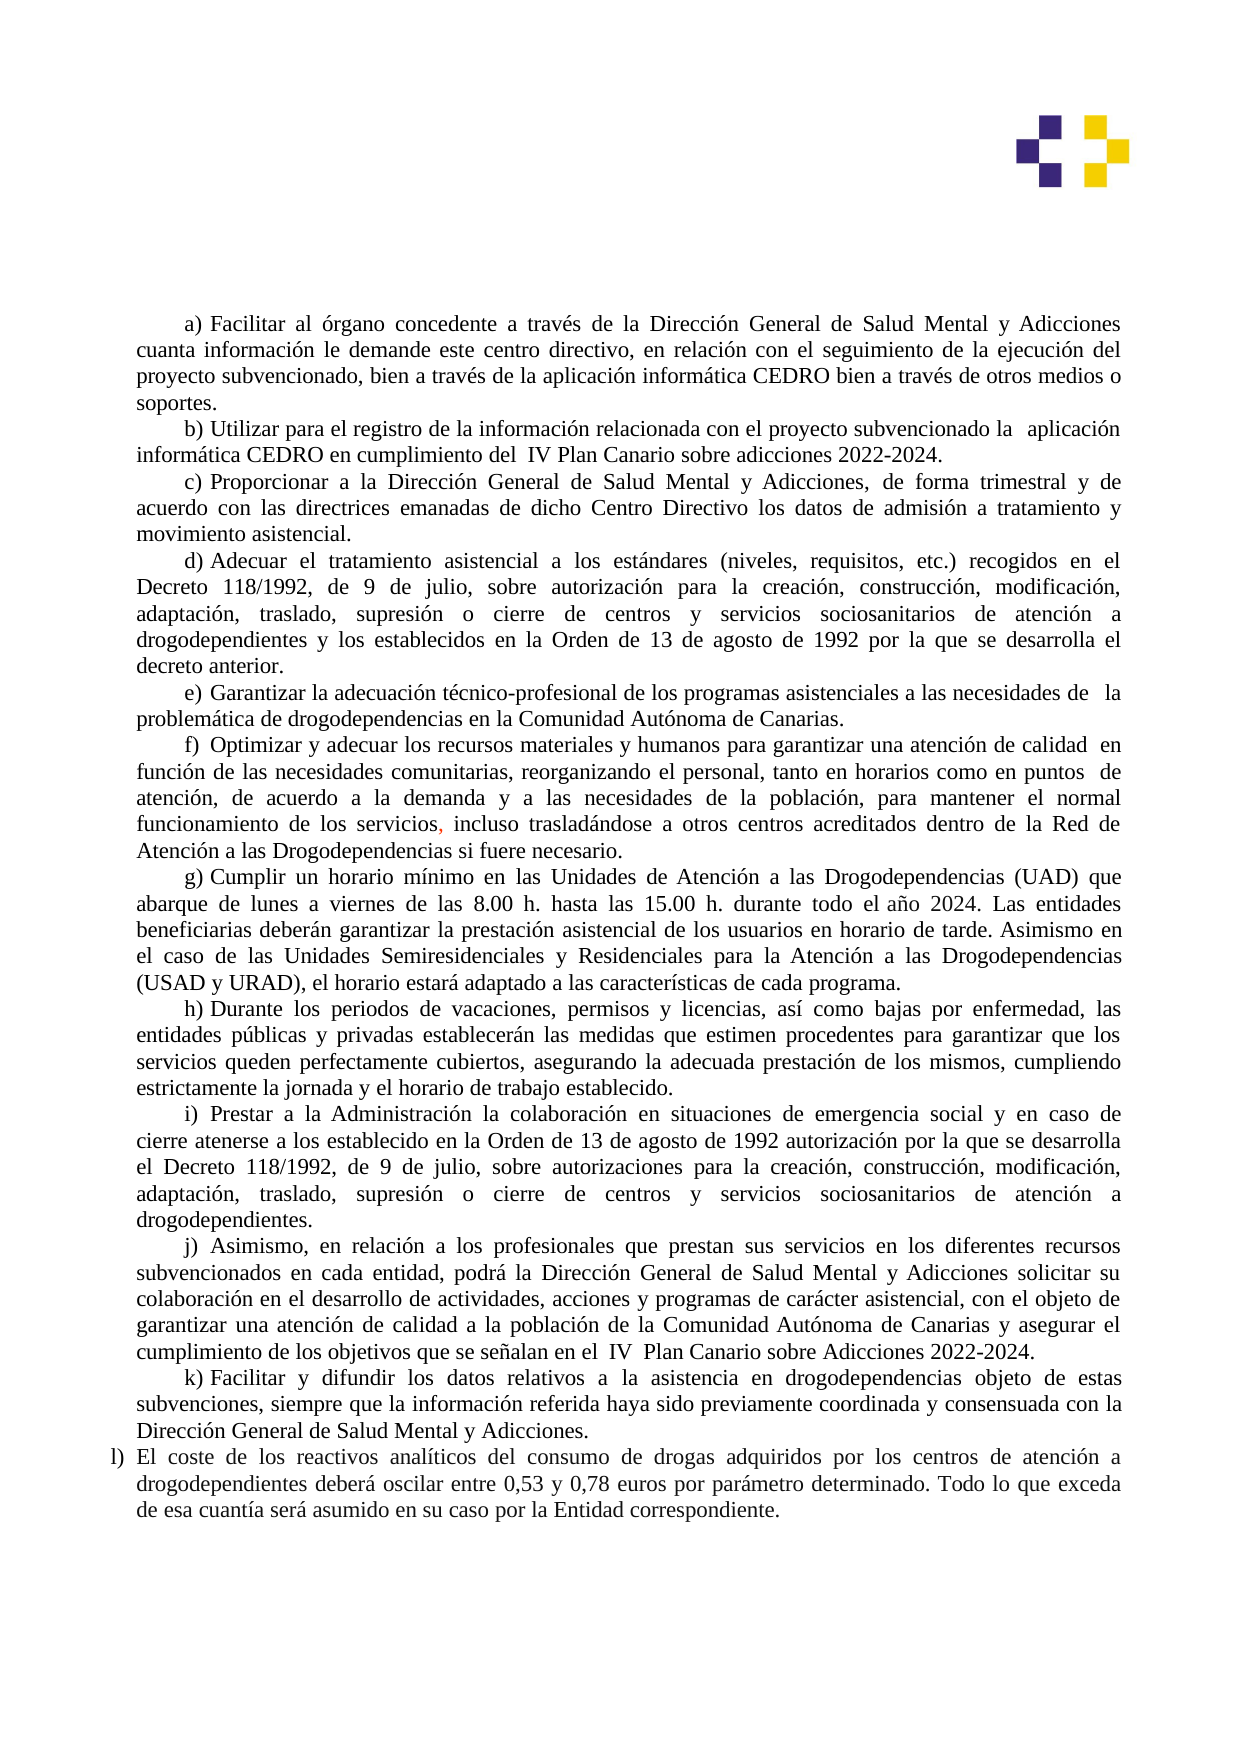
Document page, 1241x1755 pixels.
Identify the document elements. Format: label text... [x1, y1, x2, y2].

list Utilizar para el registro de la información relacionada con el proyecto subvencionado la aplicación informática CEDRO en cumplimiento del IV Plan Canario sobre adicciones 2022-2024. [125, 415, 1121, 468]
list Garantizar la adecuación técnico-profesional de los programas asistenciales a las necesidades de la problemática de drogodependencias en la Comunidad Autónoma de Canarias. [125, 679, 1121, 731]
list Facilitar y difundir los datos relativos a la asistencia en drogodependencias objeto de estas subvenciones, siempre que la información referida haya sido previamente coordinada y consensuada con la Dirección General de Salud Mental y Adicciones. [125, 1364, 1122, 1443]
list Adecuar el tratamiento asistencial a los estándares (niveles, requisitos, etc.) recogidos en el Decreto 118/1992, de 9 de julio, sobre autorización para la creación, construcción, modificación, adaptación, traslado, supresión o cierre de centros y servicios sociosanitarios de atención a drogodependientes y los establecidos en la Orden de 13 de agosto de 1992 por la que se desarrolla el decreto anterior. [125, 547, 1121, 679]
list Optimizar y adecuar los recursos materiales y humanos para garantizar una atención de calidad en función de las necesidades comunitarias, reorganizando el personal, tanto en horarios como en puntos de atención, de acuerdo a la demanda y a las necesidades de la población, para mantener el normal funcionamiento de los servicios, incluso trasladándose a otros centros acreditados dentro de la Red de Atención a las Drogodependencias si fuere necesario. [125, 731, 1121, 863]
list Cumplir un horario mínimo en las Unidades de Atención a las Drogodependencias (UAD) que abarque de lunes a viernes de las 8.00 h. hasta las 15.00 h. durante todo el año 2024. Las entidades beneficiarias deberán garantizar la prestación asistencial de los usuarios en horario de tarde. Asimismo en el caso de las Unidades Semiresidenciales y Residenciales para la Atención a las Drogodependencias (USAD y URAD), el horario estará adaptado a las características de cada programa. [125, 863, 1122, 995]
list Facilitar al órgano concedente a través de la Dirección General de Salud Mental y Adicciones cuanta información le demande este centro directivo, en relación con el seguimiento de la ejecución del proyecto subvencionado, bien a través de la aplicación informática CEDRO bien a través de otros medios o soportes. [125, 310, 1122, 415]
list Asimismo, en relación a los profesionales que prestan sus servicios en los diferentes recursos subvencionados en cada entidad, podrá la Dirección General de Salud Mental y Adicciones solicitar su colaboración en el desarrollo de actividades, acciones y programas de carácter asistencial, con el objeto de garantizar una atención de calidad a la población de la Comunidad Autónoma de Canarias y asegurar el cumplimiento de los objetivos que se señalan en el IV Plan Canario sobre Adicciones 2022-2024. [125, 1232, 1121, 1364]
list El coste de los reactivos analíticos del consumo de drogas adquiridos por los centros de atención a drogodependientes deberá oscilar entre 0,53 y 0,78 euros por parámetro determinado. Todo lo que exceda de esa cuantía será asumido en su caso por la Entidad correspondiente. [125, 1443, 1121, 1522]
list Prestar a la Administración la colaboración en situaciones de emergencia social y en caso de cierre atenerse a los establecido en la Orden de 13 de agosto de 1992 autorización por la que se desarrolla el Decreto 118/1992, de 9 de julio, sobre autorizaciones para la creación, construcción, modificación, adaptación, traslado, supresión o cierre de centros y servicios sociosanitarios de atención a drogodependientes. [125, 1101, 1121, 1232]
list Proporcionar a la Dirección General de Salud Mental y Adicciones, de forma trimestral y de acuerdo con las directrices emanadas de dicho Centro Directivo los datos de admisión a tratamiento y movimiento asistencial. [125, 468, 1122, 547]
list Durante los periodos de vacaciones, permisos y licencias, así como bajas por enfermedad, las entidades públicas y privadas establecerán las medidas que estimen procedentes para garantizar que los servicios queden perfectamente cubiertos, asegurando la adecuada prestación de los mismos, cumpliendo estrictamente la jornada y el horario de trabajo establecido. [125, 995, 1121, 1101]
